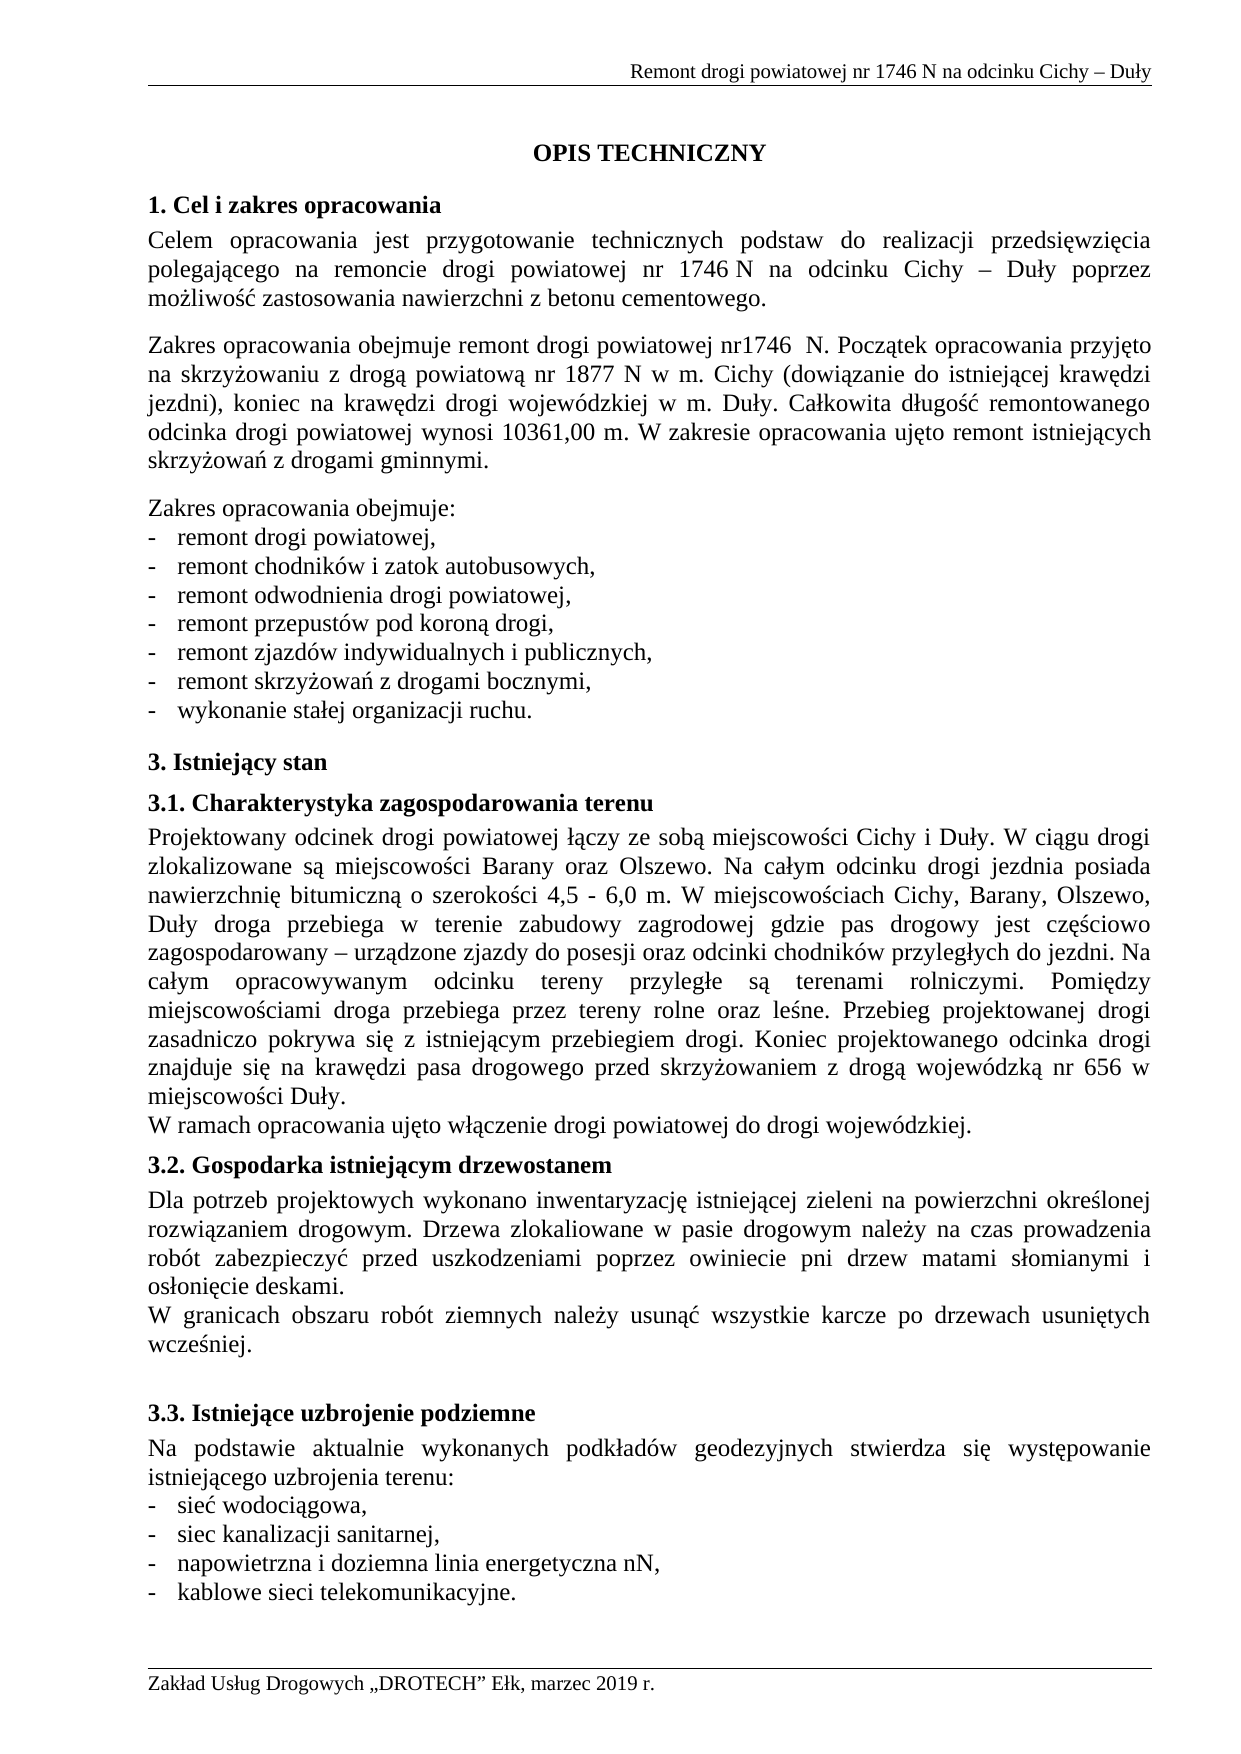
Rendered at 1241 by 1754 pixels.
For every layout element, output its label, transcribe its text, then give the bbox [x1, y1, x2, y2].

text 3. Istniejący stan [148, 747, 1152, 776]
text W ramach opracowania ujęto włączenie drogi powiatowej do drogi wojewódzkiej. [148, 1110, 1152, 1139]
text - kablowe sieci telekomunikacyjne. [148, 1577, 1152, 1605]
text - wykonanie stałej organizacji ruchu. [148, 695, 1152, 723]
text - napowietrzna i doziemna linia energetyczna nN, [148, 1548, 1152, 1577]
text Celem opracowania jest przygotowanie technicznych podstaw do realizacji przedsięwzięcia polegającego na remoncie drogi powiatowej nr 1746 N na odcinku Cichy – Duły poprzez możliwość zastosowania nawierzchni z betonu cementowego. [148, 225, 1152, 311]
text Zakres opracowania obejmuje: [148, 493, 1152, 522]
text - remont chodników i zatok autobusowych, [148, 551, 1152, 580]
text - remont skrzyżowań z drogami bocznymi, [148, 666, 1152, 695]
text W granicach obszaru robót ziemnych należy usunąć wszystkie karcze po drzewach usuniętych wcześniej. [148, 1300, 1152, 1358]
text Projektowany odcinek drogi powiatowej łączy ze sobą miejscowości Cichy i Duły. W ciągu drogi zlokalizowane są miejscowości Barany oraz Olszewo. Na całym odcinku drogi jezdnia posiada nawierzchnię bitumiczną o szerokości 4,5 - 6,0 m. W miejscowościach Cichy, Barany, Olszewo, Duły droga przebiega w terenie zabudowy zagrodowej gdzie pas drogowy jest częściowo zagospodarowany – urządzone zjazdy do posesji oraz odcinki chodników przyległych do jezdni. Na całym opracowywanym odcinku tereny przyległe są terenami rolniczymi. Pomiędzy miejscowościami droga przebiega przez tereny rolne oraz leśne. Przebieg projektowanej drogi zasadniczo pokrywa się z istniejącym przebiegiem drogi. Koniec projektowanego odcinka drogi znajduje się na krawędzi pasa drogowego przed skrzyżowaniem z drogą wojewódzką nr 656 w miejscowości Duły. [148, 822, 1152, 1110]
text - remont drogi powiatowej, [148, 522, 1152, 551]
text - remont odwodnienia drogi powiatowej, [148, 580, 1152, 608]
text 3.3. Istniejące uzbrojenie podziemne [148, 1398, 1152, 1427]
text - sieć wodociągowa, [148, 1490, 1152, 1519]
text - remont przepustów pod koroną drogi, [148, 608, 1152, 637]
text Dla potrzeb projektowych wykonano inwentaryzację istniejącej zieleni na powierzchni określonej rozwiązaniem drogowym. Drzewa zlokaliowane w pasie drogowym należy na czas prowadzenia robót zabezpieczyć przed uszkodzeniami poprzez owiniecie pni drzew matami słomianymi i osłonięcie deskami. [148, 1185, 1152, 1300]
text - remont zjazdów indywidualnych i publicznych, [148, 637, 1152, 666]
text Na podstawie aktualnie wykonanych podkładów geodezyjnych stwierdza się występowanie istniejącego uzbrojenia terenu: [148, 1433, 1152, 1490]
text 1. Cel i zakres opracowania [148, 191, 1152, 219]
text Zakres opracowania obejmuje remont drogi powiatowej nr1746 N. Początek opracowania przyjęto na skrzyżowaniu z drogą powiatową nr 1877 N w m. Cichy (dowiązanie do istniejącej krawędzi jezdni), koniec na krawędzi drogi wojewódzkiej w m. Duły. Całkowita długość remontowanego odcinka drogi powiatowej wynosi 10361,00 m. W zakresie opracowania ujęto remont istniejących skrzyżowań z drogami gminnymi. [148, 331, 1152, 474]
text OPIS TECHNICZNY [148, 138, 1152, 167]
text 3.1. Charakterystyka zagospodarowania terenu [148, 788, 1152, 817]
text 3.2. Gospodarka istniejącym drzewostanem [148, 1151, 1152, 1179]
text - siec kanalizacji sanitarnej, [148, 1519, 1152, 1548]
